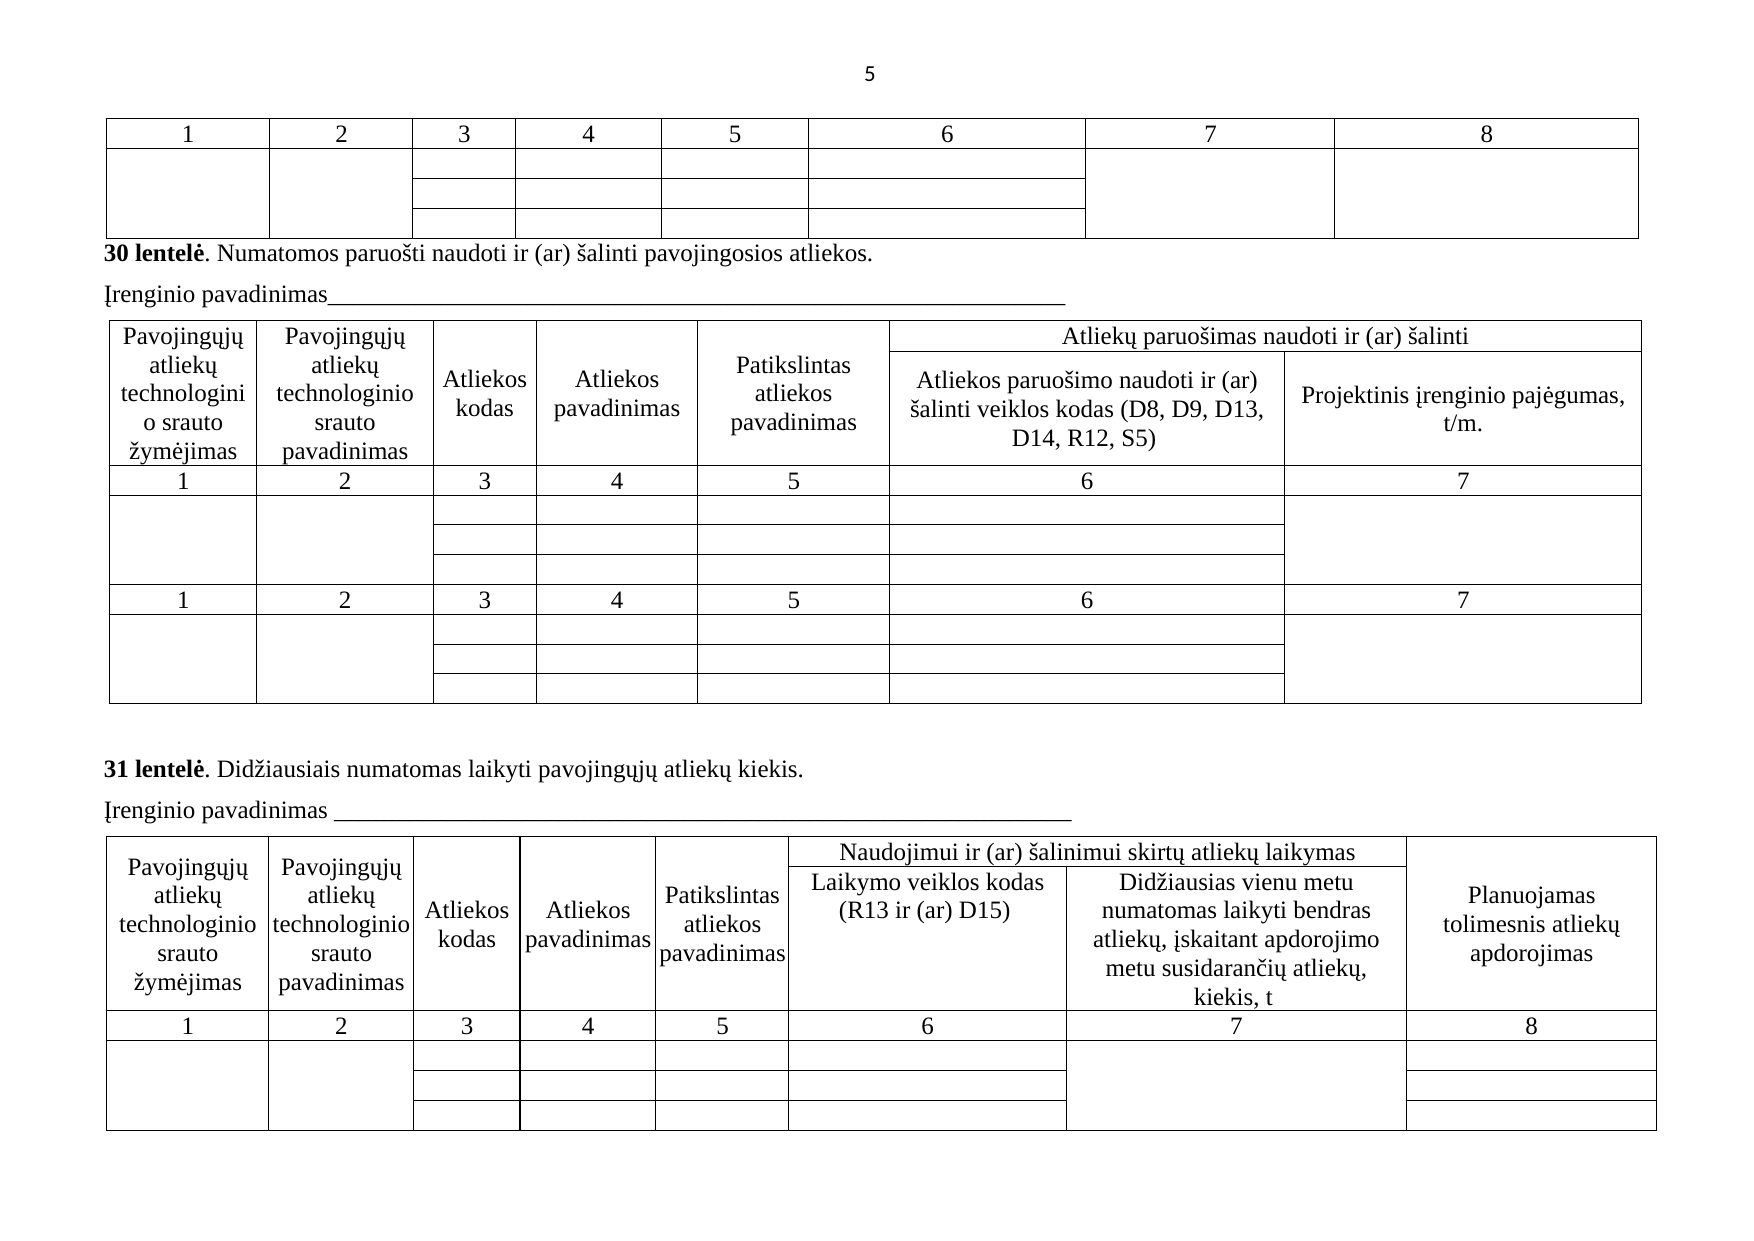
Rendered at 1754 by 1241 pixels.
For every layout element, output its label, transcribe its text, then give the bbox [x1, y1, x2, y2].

text 31 lentelė. Didžiausiais numatomas laikyti pavojingųjų atliekų kiekis. [103, 754, 1636, 783]
table_cell [698, 525, 889, 554]
table_header Pavojingųjų atliekų technologinio srauto pavadinimas [257, 321, 433, 465]
table_cell [521, 1041, 655, 1070]
table_cell 1 [110, 466, 256, 494]
table_cell 2 [257, 585, 433, 614]
table_header Patikslintas atliekos pavadinimas [656, 837, 788, 1010]
table_cell 6 [890, 585, 1284, 614]
table_header Atliekos kodas [434, 321, 536, 465]
table_cell [656, 1101, 788, 1129]
table_cell [257, 496, 433, 584]
table_cell 4 [537, 466, 697, 494]
table_cell [1407, 1071, 1656, 1100]
table_cell 3 [413, 119, 515, 148]
table_header Patikslintas atliekos pavadinimas [698, 321, 889, 465]
table_cell [662, 179, 808, 208]
table_cell 1 [107, 119, 269, 148]
table_cell Laikymo veiklos kodas (R13 ir (ar) D15) [789, 867, 1066, 1010]
table_cell 4 [537, 585, 697, 614]
table_cell 4 [516, 119, 661, 148]
table_cell 5 [656, 1011, 788, 1040]
table_cell Didžiausias vienu metu numatomas laikyti bendras atliekų, įskaitant apdorojimo metu susidarančių atliekų, kiekis, t [1067, 867, 1406, 1010]
text 30 lentelė. Numatomos paruošti naudoti ir (ar) šalinti pavojingosios atliekos. [103, 238, 1636, 267]
table_header Pavojingųjų atliekų technologinio srauto žymėjimas [110, 321, 256, 465]
table_cell [698, 645, 889, 673]
table_cell 4 [521, 1011, 655, 1040]
table_cell [413, 179, 515, 208]
table_cell [434, 525, 536, 554]
table_cell [434, 645, 536, 673]
table_cell [1285, 615, 1641, 703]
table_cell [890, 645, 1284, 673]
table_cell [1285, 496, 1641, 584]
table_cell [789, 1041, 1066, 1070]
table_cell 7 [1285, 585, 1641, 614]
table_cell [107, 1041, 268, 1129]
table_cell [1086, 149, 1334, 237]
table_cell 2 [257, 466, 433, 494]
table_cell [890, 555, 1284, 584]
table_cell 3 [414, 1011, 519, 1040]
table_cell [537, 525, 697, 554]
table_cell 5 [698, 585, 889, 614]
text Įrenginio pavadinimas  [103, 795, 1636, 824]
table_cell 3 [434, 466, 536, 494]
table_cell [537, 555, 697, 584]
table_cell [789, 1071, 1066, 1100]
table_cell [698, 615, 889, 643]
text Įrenginio pavadinimas [103, 279, 1636, 308]
table_cell 3 [434, 585, 536, 614]
table_cell [809, 209, 1085, 237]
table_cell 5 [662, 119, 808, 148]
table_cell [537, 674, 697, 703]
table_cell [809, 149, 1085, 178]
table_cell [413, 149, 515, 178]
table_cell [414, 1041, 519, 1070]
table_header Naudojimui ir (ar) šalinimui skirtų atliekų laikymas [789, 837, 1406, 866]
table_cell [110, 496, 256, 584]
table_cell [269, 1041, 413, 1129]
table_cell [516, 149, 661, 178]
table_cell [809, 179, 1085, 208]
table_cell [516, 209, 661, 237]
table_cell [413, 209, 515, 237]
table_cell 2 [269, 1011, 413, 1040]
table_cell [1335, 149, 1638, 237]
table_cell [1067, 1041, 1406, 1129]
table_cell 6 [789, 1011, 1066, 1040]
table_cell [698, 496, 889, 524]
table_cell 8 [1335, 119, 1638, 148]
table_cell [434, 555, 536, 584]
table_cell 1 [107, 1011, 268, 1040]
table_cell [537, 496, 697, 524]
table_cell [107, 149, 269, 237]
table_cell [662, 149, 808, 178]
table_cell 1 [110, 585, 256, 614]
table_cell [1407, 1101, 1656, 1129]
table_cell [434, 496, 536, 524]
table_cell [434, 674, 536, 703]
table_cell 2 [270, 119, 412, 148]
table_header Atliekų paruošimas naudoti ir (ar) šalinti [890, 321, 1641, 351]
table_cell [257, 615, 433, 703]
table_cell [270, 149, 412, 237]
table_cell [789, 1101, 1066, 1129]
table_header Atliekos pavadinimas [521, 837, 655, 1010]
table_cell [414, 1071, 519, 1100]
table_cell 7 [1285, 466, 1641, 494]
table_cell [656, 1041, 788, 1070]
table_cell [890, 496, 1284, 524]
table_header Pavojingųjų atliekų technologinio srauto žymėjimas [107, 837, 268, 1010]
table_cell [414, 1101, 519, 1129]
table_cell [537, 645, 697, 673]
table_cell [698, 674, 889, 703]
table_cell 5 [698, 466, 889, 494]
table_cell [662, 209, 808, 237]
table_cell [698, 555, 889, 584]
table_header Pavojingųjų atliekų technologinio srauto pavadinimas [269, 837, 413, 1010]
table_cell 6 [809, 119, 1085, 148]
table_cell Projektinis įrenginio pajėgumas, t/m. [1285, 352, 1641, 465]
table_cell 6 [890, 466, 1284, 494]
table_header Atliekos pavadinimas [537, 321, 697, 465]
table_cell [890, 525, 1284, 554]
table_cell [1407, 1041, 1656, 1070]
table_header Planuojamas tolimesnis atliekų apdorojimas [1407, 837, 1656, 1010]
table_cell [656, 1071, 788, 1100]
table_cell [110, 615, 256, 703]
table_cell [516, 179, 661, 208]
table_cell [890, 674, 1284, 703]
table_header Atliekos kodas [414, 837, 519, 1010]
table_cell [890, 615, 1284, 643]
table_cell 8 [1407, 1011, 1656, 1040]
table_cell [521, 1071, 655, 1100]
table_cell [521, 1101, 655, 1129]
table_cell 7 [1086, 119, 1334, 148]
table_cell [434, 615, 536, 643]
table_cell 7 [1067, 1011, 1406, 1040]
table_cell [537, 615, 697, 643]
table_cell Atliekos paruošimo naudoti ir (ar) šalinti veiklos kodas (D8, D9, D13, D14, R12, S5) [890, 352, 1284, 465]
